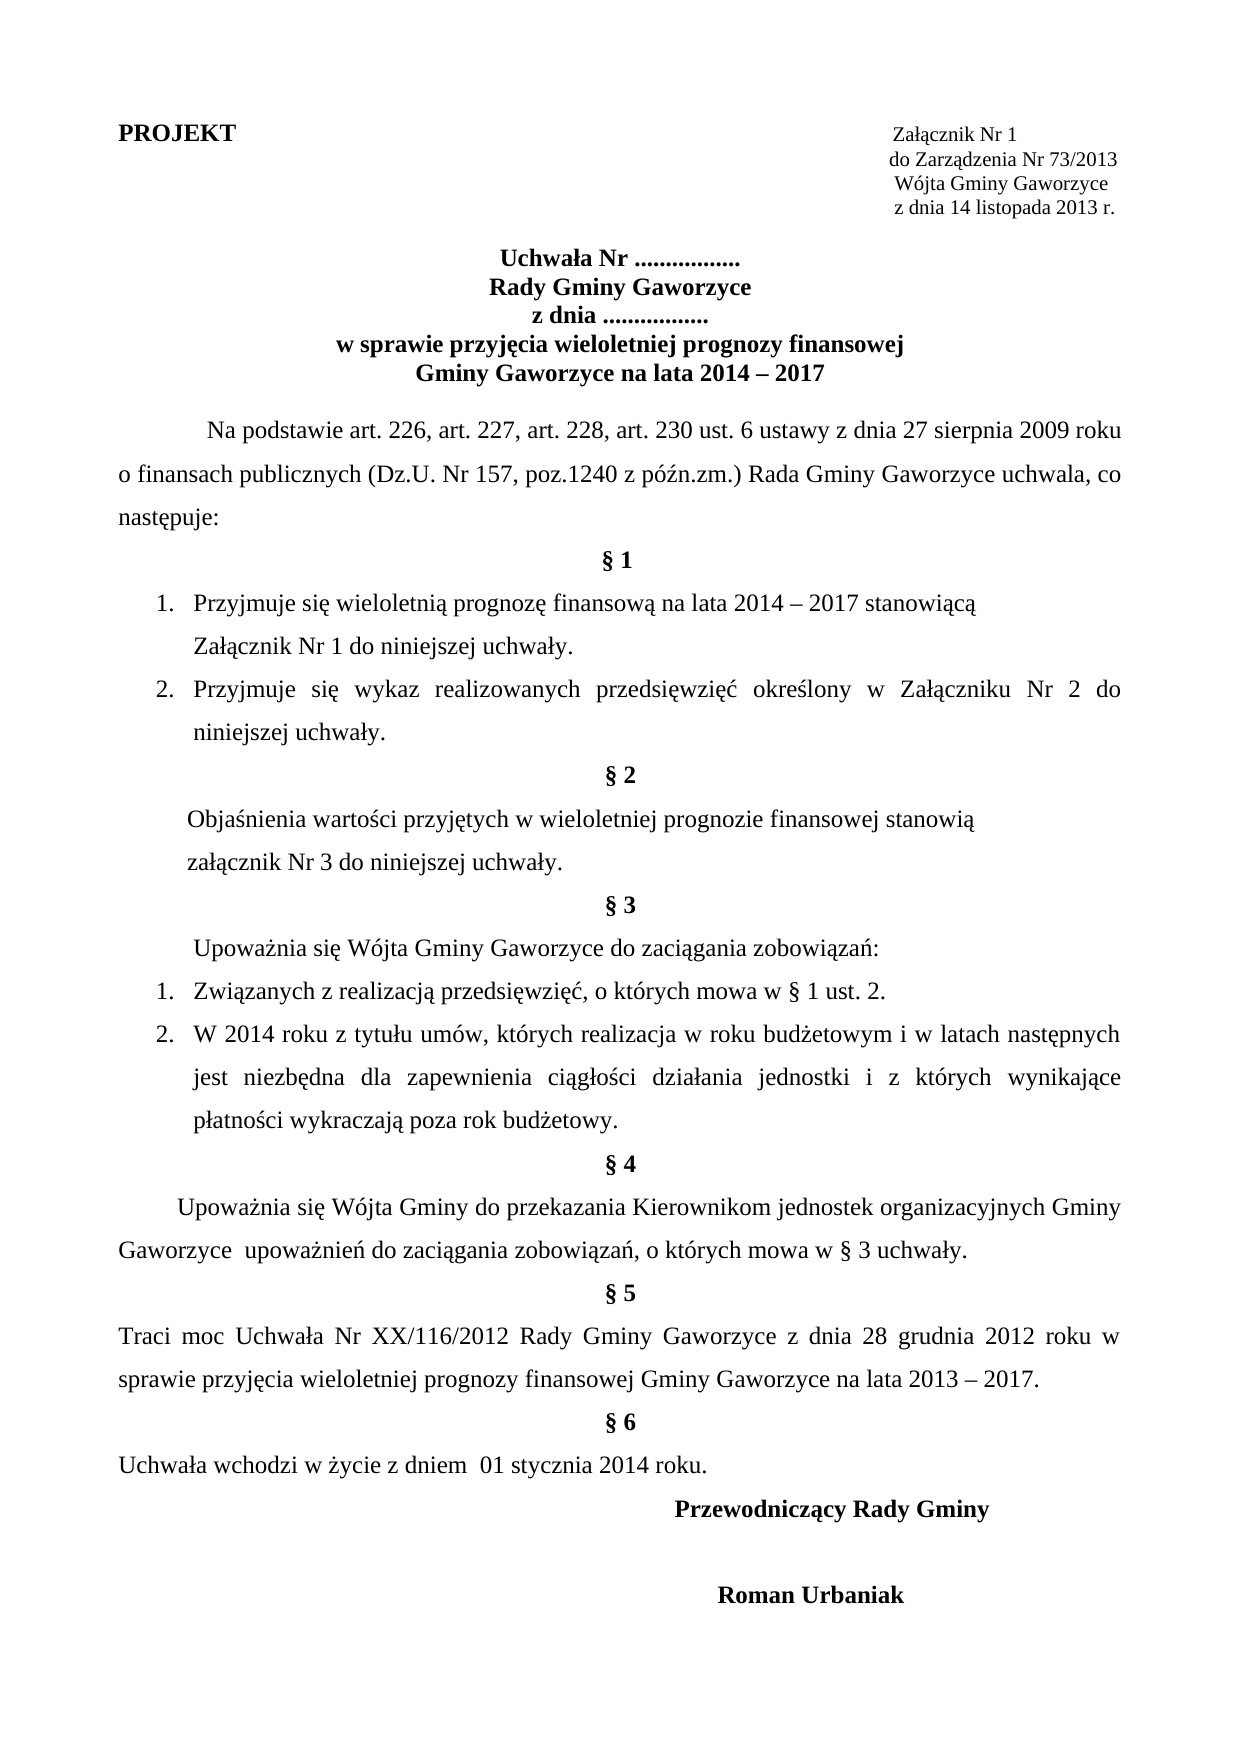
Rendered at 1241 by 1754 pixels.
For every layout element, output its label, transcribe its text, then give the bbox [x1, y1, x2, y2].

text § 6 [118, 1407, 1122, 1436]
text Uchwała Nr ................. [118, 243, 1122, 272]
text Traci moc Uchwała Nr XX/116/2012 Rady Gminy Gaworzyce z dnia 28 grudnia 2012 roku w sprawie przyjęcia wieloletniej prognozy finansowej Gminy Gaworzyce na lata 2013 – 2017. [118, 1321, 1122, 1393]
list Przyjmuje się wykaz realizowanych przedsięwzięć określony w Załączniku Nr 2 do niniejszej uchwały. [156, 674, 1122, 746]
text z dnia 14 listopada 2013 r. [118, 195, 1122, 219]
list Związanych z realizacją przedsięwzięć, o których mowa w § 1 ust. 2. [156, 976, 1122, 1005]
text w sprawie przyjęcia wieloletniej prognozy finansowej [118, 329, 1122, 358]
text Przewodniczący Rady Gminy [118, 1494, 1122, 1522]
text Uchwała wchodzi w życie z dniem 01 stycznia 2014 roku. [118, 1451, 1122, 1479]
text Roman Urbaniak [118, 1580, 1122, 1609]
text § 4 [118, 1149, 1122, 1177]
list Przyjmuje się wieloletnią prognozę finansową na lata 2014 – 2017 stanowiącą [156, 588, 1122, 617]
text z dnia ................. [118, 301, 1122, 329]
text Wójta Gminy Gaworzyce [118, 171, 1122, 195]
text załącznik Nr 3 do niniejszej uchwały. [118, 847, 1122, 876]
text § 5 [118, 1278, 1122, 1307]
text § 3 [118, 890, 1122, 919]
text Upoważnia się Wójta Gminy Gaworzyce do zaciągania zobowiązań: [118, 933, 1122, 962]
text § 1 [118, 545, 1122, 574]
text Rady Gminy Gaworzyce [118, 272, 1122, 301]
text Na podstawie art. 226, art. 227, art. 228, art. 230 ust. 6 ustawy z dnia 27 sierpnia 2009 roku o finansach publicznych (Dz.U. Nr 157, poz.1240 z późn.zm.) Rada Gminy Gaworzyce uchwala, co następuje: [118, 416, 1122, 531]
list W 2014 roku z tytułu umów, których realizacja w roku budżetowym i w latach następnych jest niezbędna dla zapewnienia ciągłości działania jednostki i z których wynikające płatności wykraczają poza rok budżetowy. [156, 1019, 1122, 1134]
text § 2 [118, 761, 1122, 789]
text Gminy Gaworzyce na lata 2014 – 2017 [118, 358, 1122, 387]
text Objaśnienia wartości przyjętych w wieloletniej prognozie finansowej stanowią [118, 804, 1122, 832]
text do Zarządzenia Nr 73/2013 [118, 147, 1122, 171]
text Upoważnia się Wójta Gminy do przekazania Kierownikom jednostek organizacyjnych Gminy Gaworzyce upoważnień do zaciągania zobowiązań, o których mowa w § 3 uchwały. [118, 1192, 1122, 1264]
list Załącznik Nr 1 do niniejszej uchwały. [156, 631, 1122, 660]
text PROJEKT Załącznik Nr 1 [118, 118, 1122, 147]
